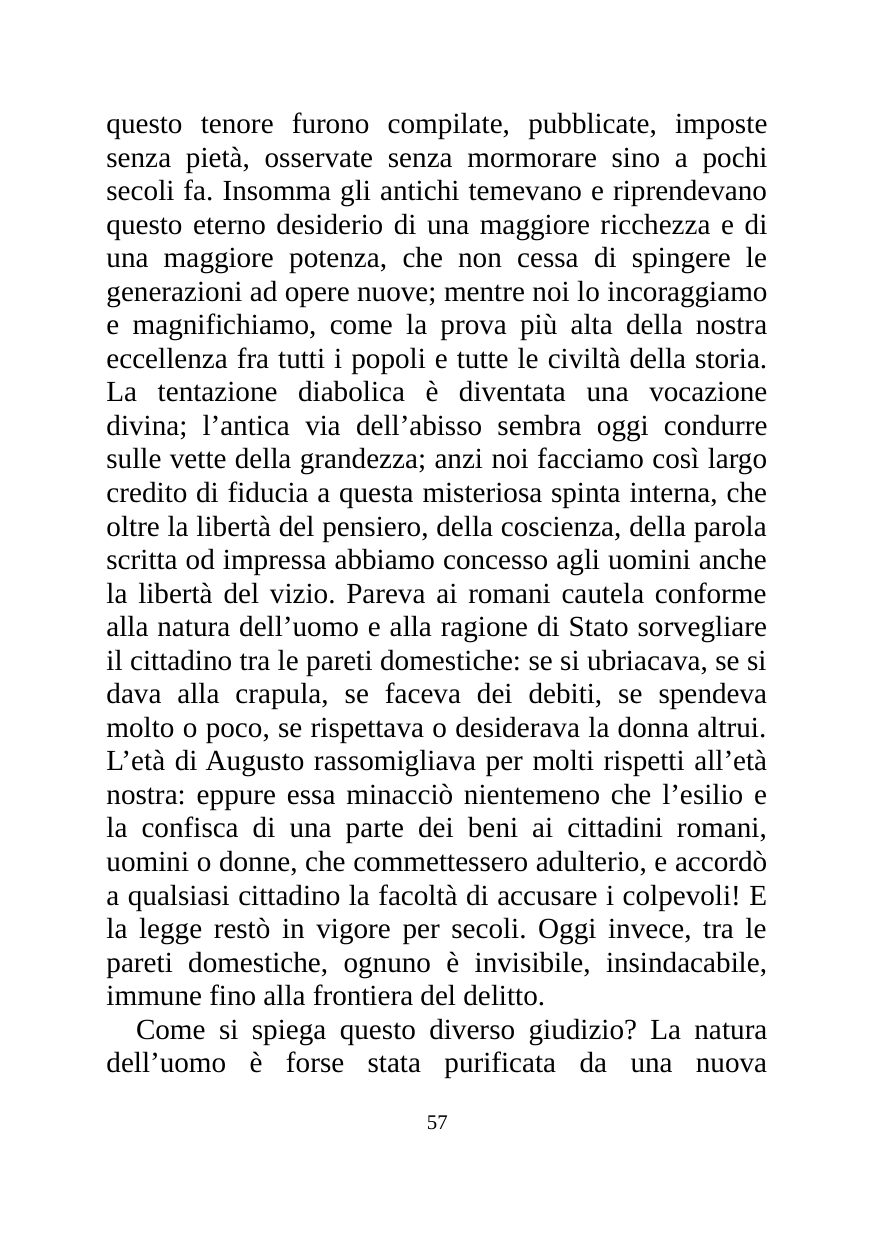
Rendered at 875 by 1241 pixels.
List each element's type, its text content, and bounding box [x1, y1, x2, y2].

text Come si spiega questo diverso giudizio? La natura dell’uomo è forse stata purificata da una nuova [106, 1012, 768, 1079]
text questo tenore furono compilate, pubblicate, imposte senza pietà, osservate senza mormorare sino a pochi secoli fa. Insomma gli antichi temevano e riprendevano questo eterno desiderio di una maggiore ricchezza e di una maggiore potenza, che non cessa di spingere le generazioni ad opere nuove; mentre noi lo incoraggiamo e magnifichiamo, come la prova più alta della nostra eccellenza fra tutti i popoli e tutte le civiltà della storia. La tentazione diabolica è diventata una vocazione divina; l’antica via dell’abisso sembra oggi condurre sulle vette della grandezza; anzi noi facciamo così largo credito di fiducia a questa misteriosa spinta interna, che oltre la libertà del pensiero, della coscienza, della parola scritta od impressa abbiamo concesso agli uomini anche la libertà del vizio. Pareva ai romani cautela conforme alla natura dell’uomo e alla ragione di Stato sorvegliare il cittadino tra le pareti domestiche: se si ubriacava, se si dava alla crapula, se faceva dei debiti, se spendeva molto o poco, se rispettava o desiderava la donna altrui. L’età di Augusto rassomigliava per molti rispetti all’età nostra: eppure essa minacciò nientemeno che l’esilio e la confisca di una parte dei beni ai cittadini romani, uomini o donne, che commettessero adulterio, e accordò a qualsiasi cittadino la facoltà di accusare i colpevoli! E la legge restò in vigore per secoli. Oggi invece, tra le pareti domestiche, ognuno è invisibile, insindacabile, immune fino alla frontiera del delitto. [106, 106, 768, 1012]
